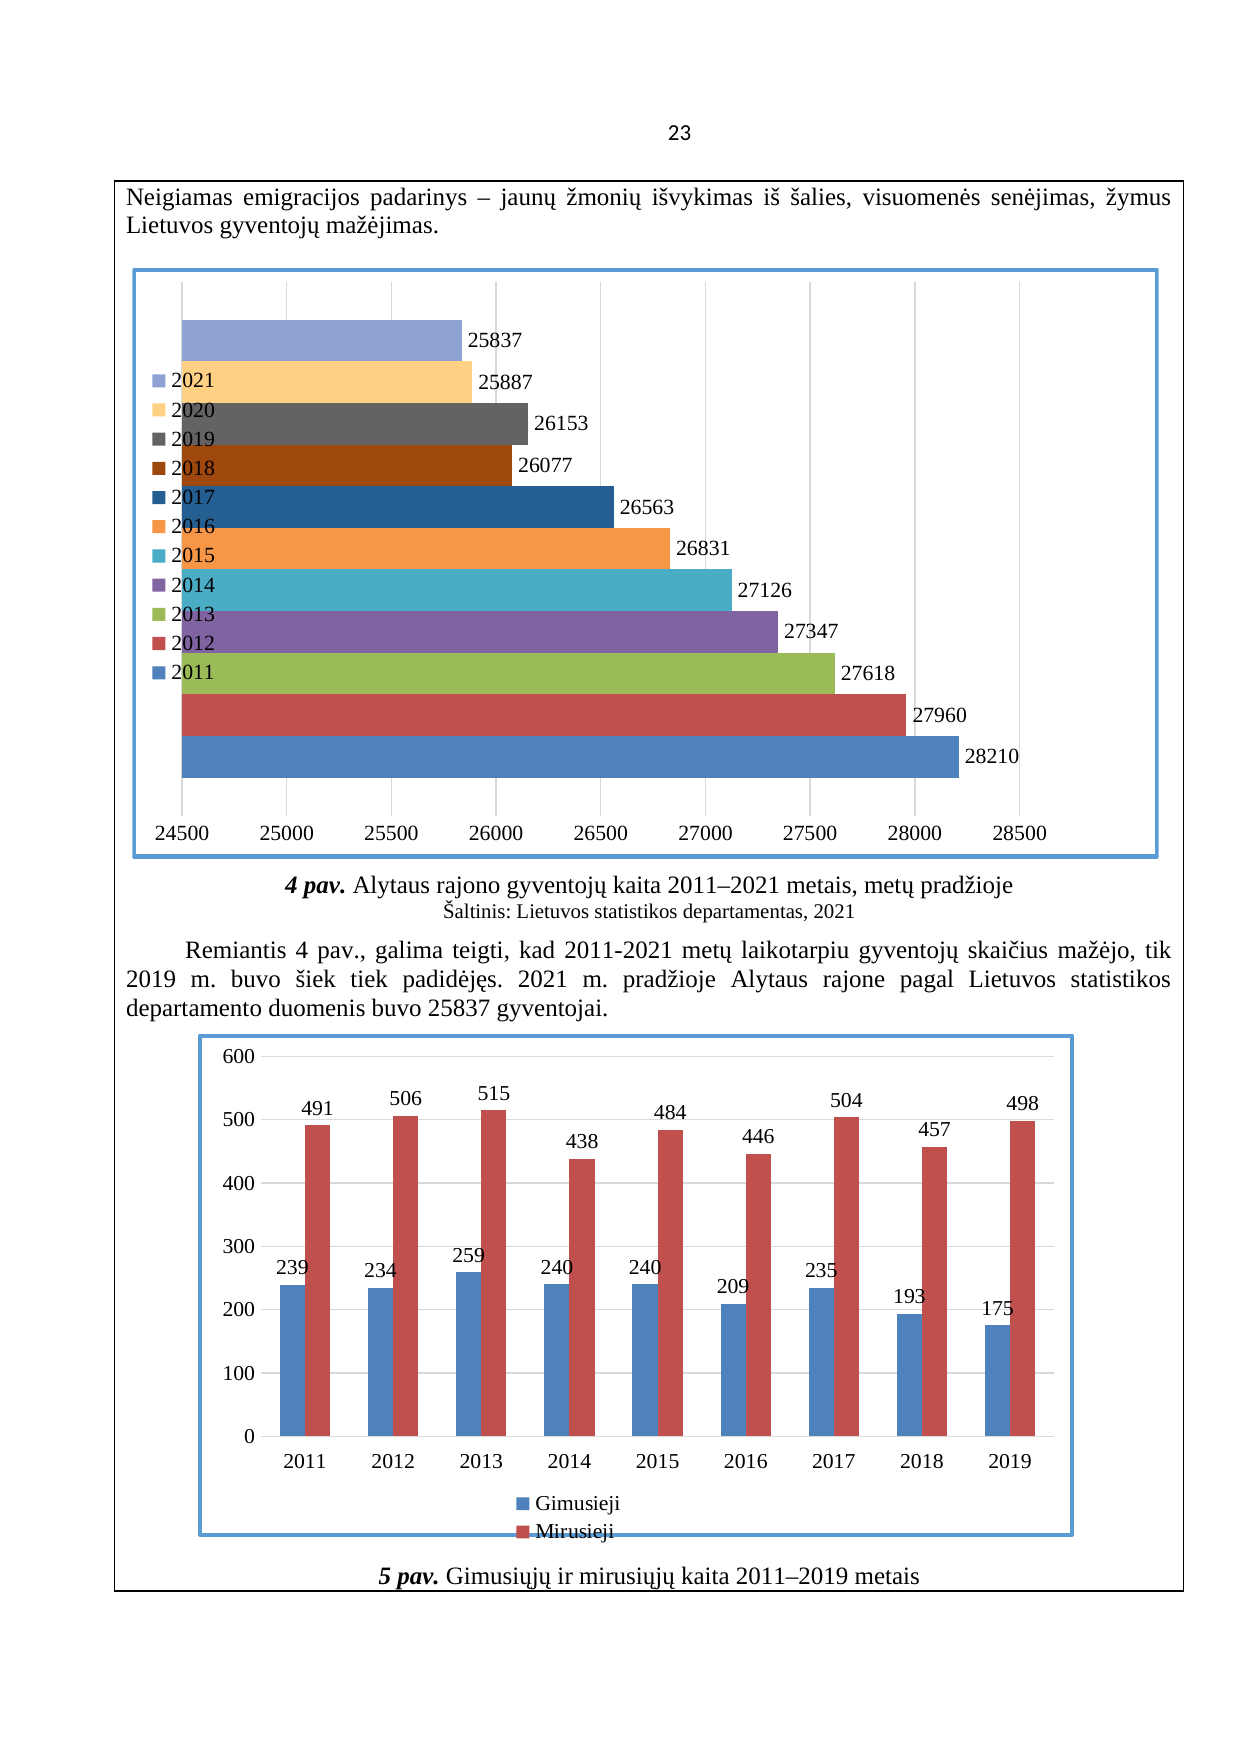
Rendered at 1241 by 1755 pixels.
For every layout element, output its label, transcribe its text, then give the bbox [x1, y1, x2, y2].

table_cell Socialiniai veiksniai Demografinė padėtis Žmonių socialinė aplinka – tai jų gyvenimo ir darbo sąlygos, pajamų lygis, išsilavinimas ir bendruomenės, kurioms jie priklauso. Visa tai labai veikia sveikatą. Dideli socialinės aplinkos Europoje skirtumai yra viena iš nevienodos sveikatos būklės priežasčių. Labai skiriasi turtingų ir neturtingų, gerai ir menkai išsilavinusių gyventojų, fizinį darbą dirbančių asmenų ir specialistų gyvenimo trukmė bei sergamumas. Pagrindinės socialinės problemos – kvalifikuotos darbo jėgos emigracija ir jos trūkumas, darbingo amžiaus žmonių skaičiaus mažėjimas, didelė nedarbo lygio diferenciacija tarp skirtingų Lietuvos regionų. Problematinė sritis yra demografinė situacija, sąlygojama emigracijos ir visuomenės senėjimo. Pastaraisiais metais vis daugiau žmonių emigruoja į labiau išsivysčiusias šalis ir atsivėrusias darbo rinkas, siekdami užsitikrinti savo gerovę. Taip pat pastebimas reiškinys – „Protų nutekėjimas“. Kiekvienais metais matomas vis didesnis lietuvių, norinčių ar besiruošiančių studijuoti ir dirbti svetur, skaičius. Viena iš didžiausių ne tik Lietuvos, bet ir visos Europos problemų – žmonių emigracija. Neigiamas emigracijos padarinys – jaunų žmonių išvykimas iš šalies, visuomenės senėjimas, žymus Lietuvos gyventojų mažėjimas. 4 pav. Alytaus rajono gyventojų kaita 2011–2021 metais, metų pradžioje Šaltinis: Lietuvos statistikos departamentas, 2021 Remiantis 4 pav., galima teigti, kad 2011-2021 metų laikotarpiu gyventojų skaičius mažėjo, tik 2019 m. buvo šiek tiek padidėjęs. 2021 m. pradžioje Alytaus rajone pagal Lietuvos statistikos departamento duomenis buvo 25837 gyventojai. 5 pav. Gimusiųjų ir mirusiųjų kaita 2011–2019 metais Šaltinis: Lietuvos statistikos departamentas, 2021 Per visą analizuojamą laikotarpį išliko neigiama natūrali gyventojų kaita, kadangi mirusiųjų gyventojų skaičius viršijo gimusiųjų skaičių. Mirusiųjų skaičius 2019 m. lyginant su 2011 metais padidėjo 7 asmenimis (žr. 5 pav.). Lyginant su praėjusiais metais mirusiųjų skaičius padidėjo 41 asmeniu. Gimusių vaikų skaičius, lyginant 2018 m. ir 2019 m. taip pat sumažėjo 18 vaikų. Švietimas Švietimas – prioritetinė valstybės remiama sritis. Švietimo sistemos paslaugų apimtį ir įvairumą lemia ekonominių ir demografinių procesų kaita. Alytaus rajono savivaldybėje pastebimas vaikų mažėjimas, dėl šios priežasties mažėja ir švietimo įstaigų apkrovimas bei daugelis mokyklų dėl vaikų trūkumo, neišnaudoja savo potencialo ir tampa nuostolingos. Alytaus rajone veikia 6 gimnazijos (Krokialaukio Tomo Noraus-Naruševičiaus, Simno, Butrimonių, Daugų Vlado Mirono, Miroslavo, Pivašiūnų), 2 pagrindinio ugdymo ir daugiafunkciai skyriai (Punios, Alovės), 1 specialioji mokykla (Simno specialioji mokykla), 1 neformaliojo ugdymo įstaiga (Meno ir sporto mokykla), 6 ikimokyklinio ugdymo skyriai (Venciūnų, Miroslavo, Butrimonių, Daugų, Simno, Makniūnų). 6 pav. Mokinių skaičiaus kaita 2011–2019 metais, rugsėjo 1 d. Šaltinis: Alytaus rajono savivaldybės administracija, 2021 Kiekvienais metais rajono mokyklose mažėja mokinių. 2020 m. rugsėjo 1 d. bendrojo ugdymo mokyklose buvo 1361 mokiniai, 100 priešmokyklinio ugdymo ir 240 ikimokyklinio ugdymo vaikai, o 2011 m. bendrojo ugdymo mokyklose buvo 2418 mokinių (žr. 6 pav.). Pastebimas sumažėjimas bendrojo ugdymo mokyklose. Įsteigus papildomas ikimokyklinio ugdymo grupes pagal ikimokyklinio ugdymo programą ugdomų vaikų skaičius nuo 2011 m. ugdomų 149 vaikų padidėjo iki 240 vaikų 2020 metais. 2020 m. Valstybinį lietuvių kalbos ir literatūros egzaminą laikiusių Alytaus rajono gimnazijų abiturientų rezultatai geresni nei pernai ir yra arti šalies vidurkio. Tarp 214 šalyje aukščiausiu 100 balų įvertintų abiturientų – yra ir Alytaus rajono abiturientas. Valstybinį lietuvių kalbos ir literatūros egzaminą laikė 78 rajono gimnazijų abiturientai. Aukščiausią 100 balų įvertinimą gavo Daugų Valdo Mirono gimnazijos abiturientas, keturi įvertinti nuo 86 iki 99 balų. Nuo 36 iki 85 balų gavo 44, 87 proc. abiturientų, o nuo 16 iki 35 – 42,31 proc. Šiais metais valstybinio lietuvių kalbos ir literatūros egzamino bendras rezultatas geresnis nei pernai, neišlaikiusių procentas mažesnis už šalies vidurkį. Egzamino neišlaikė 5 rajono abiturientai, tai yra 6,41 proc., šalyje neišlaikė 1828 arba 10,77 proc. Daugiausiai egzaminą laikė ir geriausiai išlaikė Daugų gimnazijos abiturientai. Laikė 22, rezultato vidurkis 56,32 proc. Deja, šiais metais ne kaip sekėsi Butrimonių gimnazijai – joje egzamino įvertinimo vidurkis 25,5, 4 iš 5 rajone jo neišlaikiusių yra šios gimnazijos mokiniai. Valstybinius laikė 126 abiturientai. Daugiausia rajone pasirinkta laikyti matematikos valstybinį brandos egzaminą – 73, lietuvių kalbos ir literatūros – 78, anglų kalbos – 76, istorijos – 36, biologijos – 35, geografijos – 27, informacinių technologijų – 12, fizikos – 4, chemijos 2 abiturientai. Mokyklinius lietuvių kalbos ir literatūros egzaminus Alytaus rajone laikė 44 abiturientai, menų – 26, technologijų – 41. Aukščiausiais įvertinimais atskirus egzaminus išlaikė keturi rajono moksleiviai. Jiems skirtos savivaldybės premijos ir apdovanojimai: Daugų Vlado Mirono gimnazijos abiturientės Inga Jakimavičiūtė ir Skirmantė Sakalauskaitė bei Simno gimnazijos abiturientas Martynas Stakvilevičius rajono savivaldybės bus apdovanoti po 290 eurų piniginėmis premijomis, Daugiškė abiturientė Austėja Ivanauskaitė gaus atminimo dovaną. Paskelbus brandos egzaminų rezultatus paaiškėjo, kad Alytaus rajono abiturientai valstybinius brandos egzaminus išlaikė gerai, išskyrus matematikos egzaminą. Kaip ir visoje šalyje, rajono abiturientai matematikos egzaminą laikė prastai, ir rezultatai nėra aukšti. Alytaus rajono abiturientai geriausiai laikė anglų kalbos valstybinį egzaminą. Trijų abiturientų anglų kalbos žinios įvertintos 100 balų. Šimtukus iš anglų kalbos egzamino gavo du Daugų Vlado Mirono gimnazijos mokiniai ir vienas Simno gimnazijos abiturientas. Šį valstybinį brandos egzaminą išlaikė visi 73 jį pasirinkę mūsų rajono abiturientai. 82,19 proc. moksleivių už anglų kalbos egzaminą gavo įvertinimą gerai ir labai gerai. Lietuvių kalbos valstybinį egzaminą šiemet rajone taip pat sekėsi išlaikyti geriau negu ankstesniais metais ir geriau negu Lietuvos vidurkis. Aukščiausią įvertinimą už lietuvių kalbos ir literatūros egzaminą gavo Daugų Vlado Mirono gimnazijos abiturientas. Pernai neturėjome nė vieno šimtukininko. Egzamino neišlaikė 4 moksleiviai, bet tai mažesnis skaičius negu pernai ir mažesnis negu neišlaikiusiųjų vidurkis Lietuvoje. Aukšti istorijos egzamino rezultatai, jie taip pat geresni negu praėjusiais metais. Visi pasirinkusieji istorijos egzaminą jį išlaikė. Įvertinimų vidurkis – 54,59 balo, kai bendras šalies vidurkis - 53,81 balo. Gerai ir labai gerai istorijos egzaminą išlaikė 78,77 proc. rajono abiturientų. Taip pat visi Alytaus rajono abiturientai išlaikė valstybinius biologijos, chemijos, geografijos egzaminus. Sunkiausia, kaip ir visoje Lietuvoje, įveikiamas buvo matematikos egzaminas. Alytaus rajone jo neišlaikė pusė pasirinkusiųjų, Lietuvoje – kas trečias abiturientas. Ne visiems sėkmingi buvo fizikos ir informacinių technologijų valstybiniai egzaminai. Fizikos neišlaikė 1 iš 4 laikiusiųjų, informacinių technologijų – 2 iš 12. 2020 m. rajone vidurinį išsilavinimą įgijo 117 abiturientų. Iš jų 29 įstojo į universitetus ir 22 į kolegijas. Iš viso į aukštąsias mokyklas įstojo 46% abiturientų, 39 abiturientų arba 18,7% įstojo į profesines mokyklas. 2020 m. 27 abiturientai arba 27% nesiekė jokios profesijos įsigijimo. 2020 m. rajone pagrindinį išsilavinimą įgijo 74 dešimtokai. Užimtumas Darbo biržos nuo 2018 m. spalio 1 d. tapo viena įstaiga – Užimtumo tarnyba prie Lietuvos Respublikos socialinės apsaugos ir darbo ministerijos. Daugiau nei trečdaliui – 34,1 proc. šalies įmonių 2020-aisiais trūko darbuotojų. Tokius duomenis parodė naujausia Užimtumo tarnybos darbdavių apklausa. Pramonės ir statybos sektoriuose veikiančiose įmonėse ši problema buvo opiausia. Darbuotojų kur kas labiau stinga stambiesiems darbdaviams: net 75 proc. įmonių, kuriose dirba 750 ir daugiau darbuotojų pernai susidūrė su sunkumais ieškant tinkamų darbuotojų. Įmonėse, kuriose dirba daugiau nei 50 darbuotojų, šis rodiklis siekia 59,6 proc. Antros COVID-19 pandemijos bangos metu situacija darbo rinkoje išlieka stabili. Įprastai žiemą darbo rinka lėtėja. Tokios tendencijos buvo stebimo ir 2019-ųjų žiemą, kai karantino dar nebuvo. Paskutinį 2020 m. mėnesį beveik ketvirtadaliu (23,7 proc.) mažėjo darbo jėgos paklausa. Taip pat į Užimtumo tarnybos klientų aptarnavimo skyrius, palyginti su lapkričiu, kreipėsi 13,6 proc. mažiau darbo neturinčių asmenų. Gruodį darbo rinkai didžiausią įtaką darė sezoniškumas, o galiojantis sugriežtintas karantinas nepaskatino staigaus registruoto nedarbo lygio augimo. Tikėtina, kad antrą COVID19 bangą darbo rinka atlaikys ir didelio nuosmukio nebus (dėl atnaujintų valstybės finansinės paramos priemonių bei trumpalaikių darbų Kalėdų laikotarpiu). Visgi, bendra 2020 m. vyravusi situacija darbo rinkoje pesimistinė. Šalyje galiojusi ekstremali situacija bei karantinas lėmė, kad darbo neteko ir į Užimtumo tarnybą kreipėsi 1,3 karto daugiau darbingo amžiaus asmenų nei 2019 m. Beveik visais 2020-ųjų mėnesiais bedarbių buvo įregistruojama gerokai daugiau nei per atitinkamą 2019 m. mėnesį. O darbo jėgos paklausa per metus buvo labai netolygi. Darbo rinkoje paklausiausiais išlieka pardavėjai, sunkiasvorių sunkvežimių ir krovinių transporto priemonių vairuotojai, virėjai, lengvųjų automobilių, taksi ir furgonų vairuotojai, reklamos ir rinkodaros specialistai, statybininkai. Labiausiai augo darbininkų izoliuotojų, baldų apmušėjų, mėsininkų, vandentiekininkų ir vamzdynų montuotojų paklausa. Užimtumo tarnybos duomenimis, 2021 m. sausio 1 d. šalyje buvo registruota 277,1 tūkst. darbo neturinčių asmenų – jie sudarė 16,1 proc. visų šalies darbingo amžiaus gyventojų. Tai, palyginti su 2020 m. gruodžio 1 d. – 10,5 tūkst. daugiau, o palyginti su pernai metų tuo pačiu laikotarpiu – 126,7 tūkst. daugiau. Registruotas nedarbas per metus išaugo 7,4 proc. punkto. Šiemet sausio 1 d. Užimtumo tarnybos klientų aptarnavimo skyriuose buvo registruota 141,2 tūkst. darbo neturinčių moterų ir 135,9 tūkst. vyrų. Palyginti su 2020 m. sausio 1 d., bedarbių moterų skaičius augo 68,2 tūkst., vyrų – 58,4 tūkst. [115, 182, 1183, 1590]
